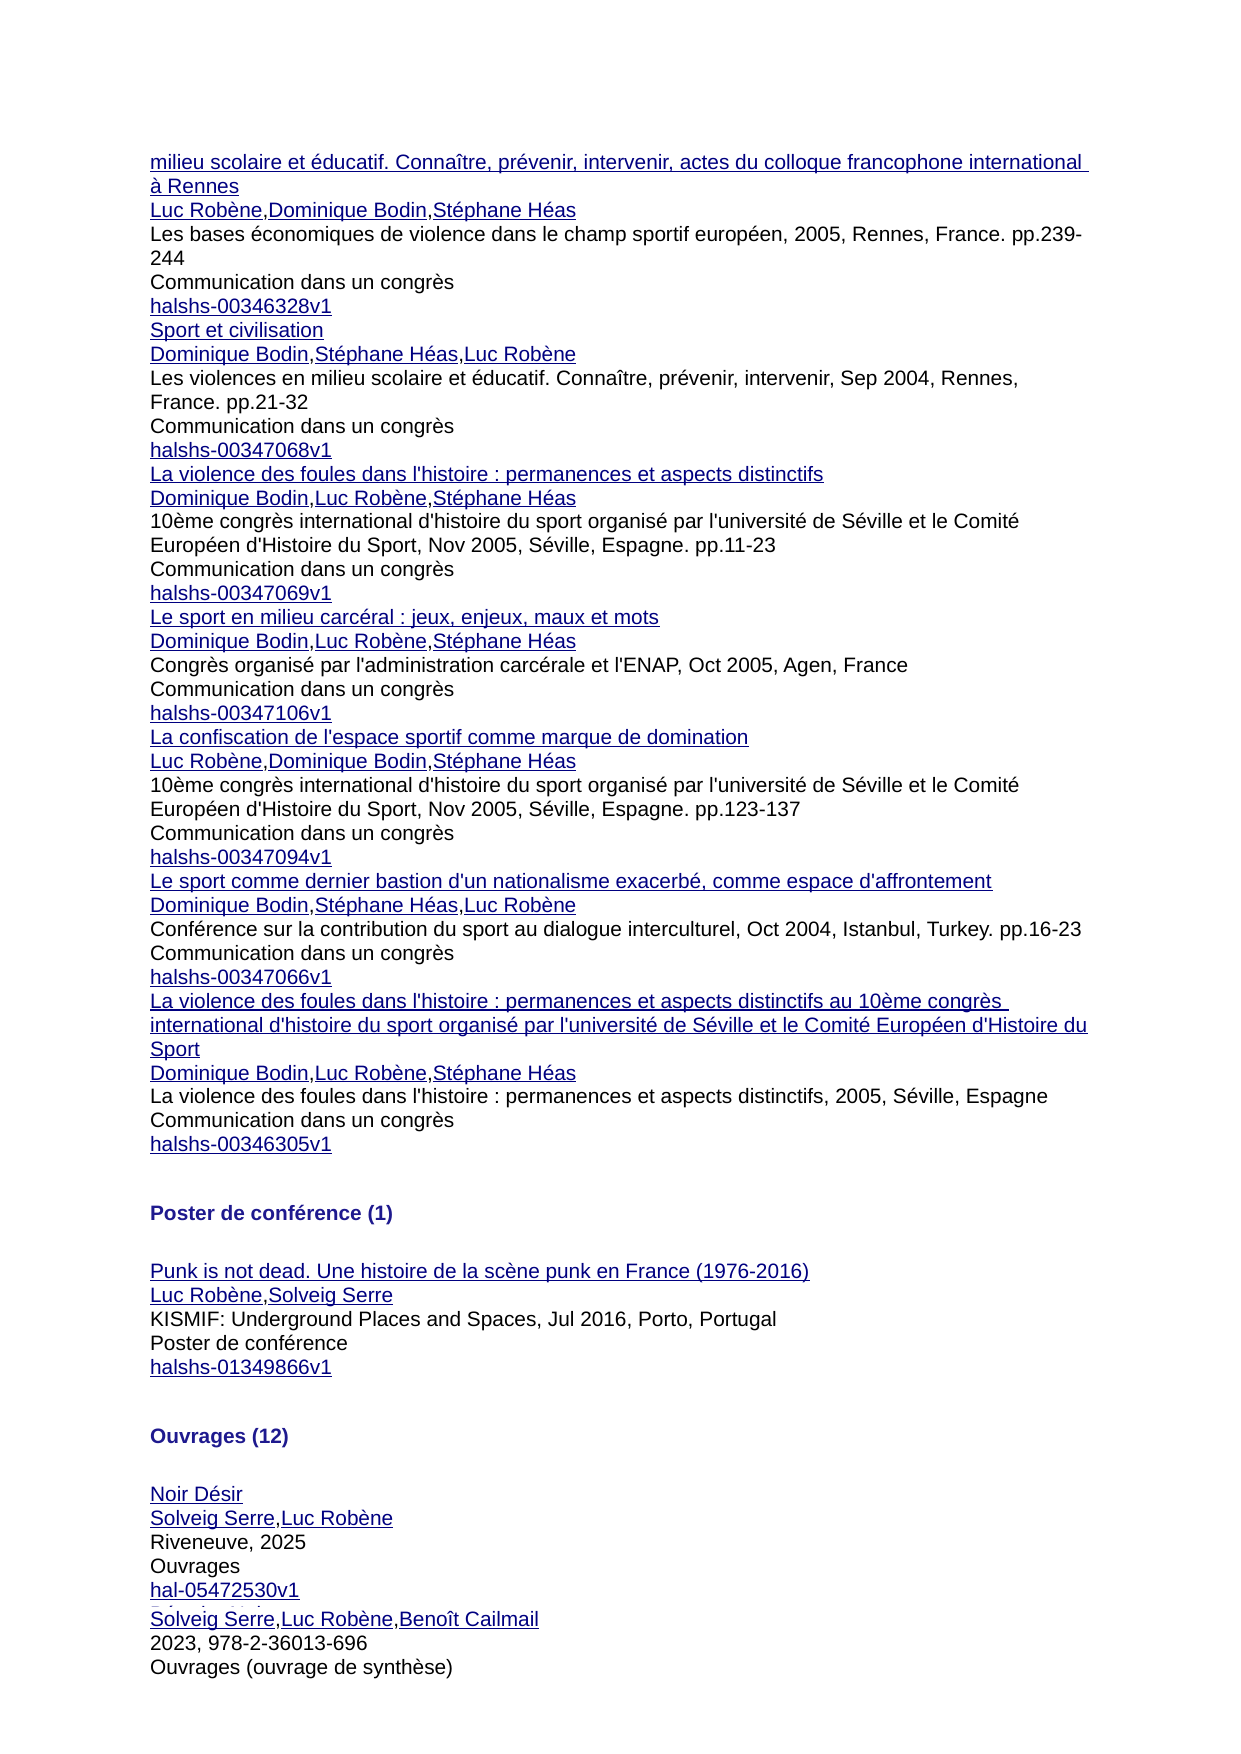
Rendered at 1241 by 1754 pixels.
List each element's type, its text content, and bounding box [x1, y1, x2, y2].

table_header Noir Désir Solveig Serre,Luc Robène Riveneuve, 2025 Ouvrages hal-05472530v1 [150, 1482, 1090, 1602]
table_cell Le sport comme dernier bastion d'un nationalisme exacerbé, comme espace d'affrontement Dominique Bodin,Stéphane Héas,Luc Robène Conférence sur la contribution du sport au dialogue interculturel, Oct 2004, Istanbul, Turkey. pp.16-23 Communication dans un congrès halshs-00347066v1 [150, 869, 1090, 988]
table_cell Bérurier Noir Solveig Serre,Luc Robène,Benoît Cailmail 2023, 978-2-36013-696 Ouvrages (ouvrage de synthèse) [150, 1602, 1090, 1679]
table_cell Le sport en milieu carcéral : jeux, enjeux, maux et mots Dominique Bodin,Luc Robène,Stéphane Héas Congrès organisé par l'administration carcérale et l'ENAP, Oct 2005, Agen, France Communication dans un congrès halshs-00347106v1 [150, 605, 1090, 725]
table_header Punk is not dead. Une histoire de la scène punk en France (1976-2016) Luc Robène,Solveig Serre KISMIF: Underground Places and Spaces, Jul 2016, Porto, Portugal Poster de conférence halshs-01349866v1 [150, 1259, 1090, 1379]
table_cell La violence des foules dans l'histoire : permanences et aspects distinctifs au 10ème congrès international d'histoire du sport organisé par l'université de Séville et le Comité Européen d'Histoire du Sport Dominique Bodin,Luc Robène,Stéphane Héas La violence des foules dans l'histoire : permanences et aspects distinctifs, 2005, Séville, Espagne Communication dans un congrès halshs-00346305v1 [150, 989, 1090, 1156]
subtitle Poster de conférence (1) [150, 1201, 1090, 1225]
table_cell Sport et civilisation Dominique Bodin,Stéphane Héas,Luc Robène Les violences en milieu scolaire et éducatif. Connaître, prévenir, intervenir, Sep 2004, Rennes, France. pp.21-32 Communication dans un congrès halshs-00347068v1 [150, 318, 1090, 461]
table_cell Les bases économiques de violence dans le champ sportif européen in B. Gaillard, Les violences en milieu scolaire et éducatif. Connaître, prévenir, intervenir, actes du colloque francophone international à Rennes Luc Robène,Dominique Bodin,Stéphane Héas Les bases économiques de violence dans le champ sportif européen, 2005, Rennes, France. pp.239-244 Communication dans un congrès halshs-00346328v1 [150, 150, 1090, 318]
table_cell La confiscation de l'espace sportif comme marque de domination Luc Robène,Dominique Bodin,Stéphane Héas 10ème congrès international d'histoire du sport organisé par l'université de Séville et le Comité Européen d'Histoire du Sport, Nov 2005, Séville, Espagne. pp.123-137 Communication dans un congrès halshs-00347094v1 [150, 725, 1090, 869]
subtitle Ouvrages (12) [150, 1424, 1090, 1448]
table_cell La violence des foules dans l'histoire : permanences et aspects distinctifs Dominique Bodin,Luc Robène,Stéphane Héas 10ème congrès international d'histoire du sport organisé par l'université de Séville et le Comité Européen d'Histoire du Sport, Nov 2005, Séville, Espagne. pp.11-23 Communication dans un congrès halshs-00347069v1 [150, 461, 1090, 605]
